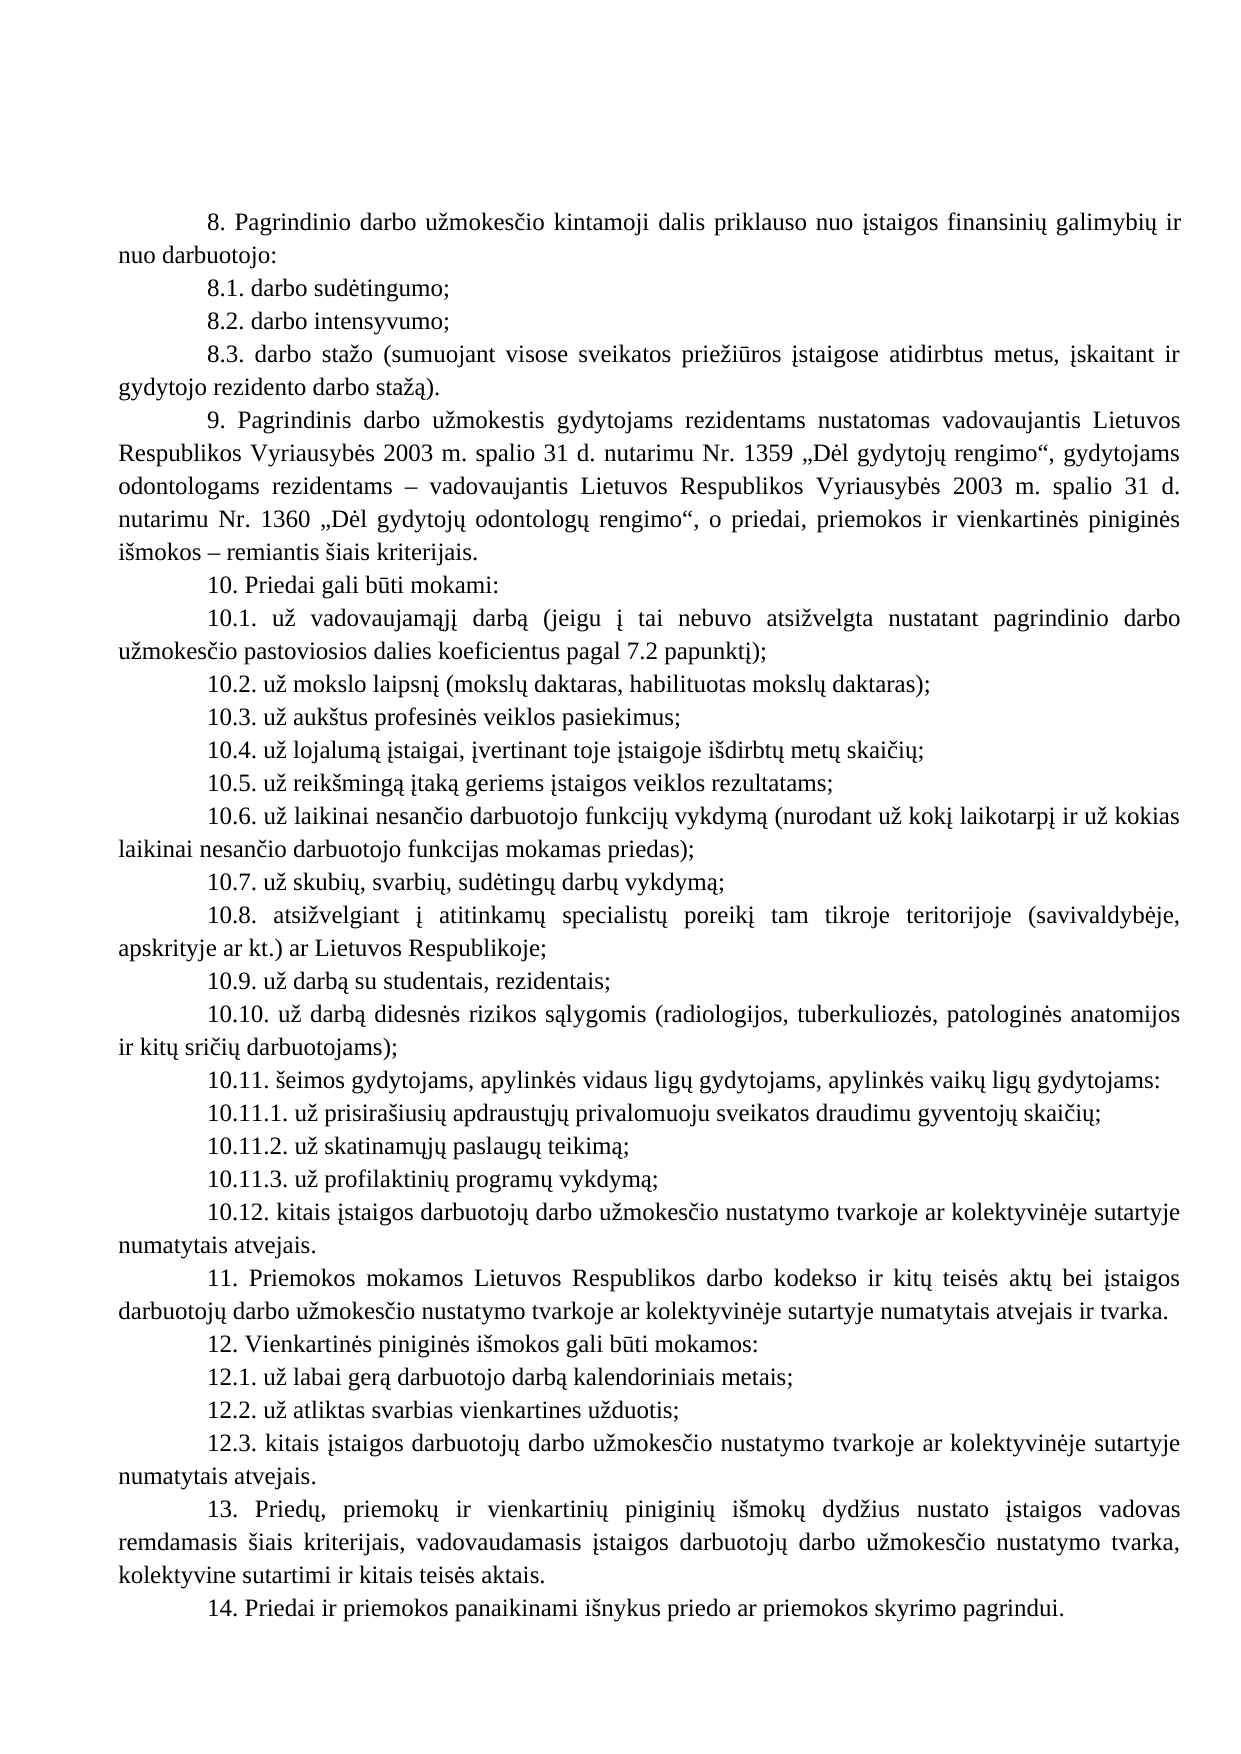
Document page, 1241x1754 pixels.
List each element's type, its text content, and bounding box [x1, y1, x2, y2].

text 10.6. už laikinai nesančio darbuotojo funkcijų vykdymą (nurodant už kokį laikotarpį ir už kokias laikinai nesančio darbuotojo funkcijas mokamas priedas); [118, 801, 1181, 863]
text 10.5. už reikšmingą įtaką geriems įstaigos veiklos rezultatams; [118, 768, 1181, 797]
text 10.4. už lojalumą įstaigai, įvertinant toje įstaigoje išdirbtų metų skaičių; [118, 735, 1181, 764]
text 10. Priedai gali būti mokami: [118, 570, 1181, 599]
text 12. Vienkartinės piniginės išmokos gali būti mokamos: [118, 1329, 1181, 1358]
text 10.8. atsižvelgiant į atitinkamų specialistų poreikį tam tikroje teritorijoje (savivaldybėje, apskrityje ar kt.) ar Lietuvos Respublikoje; [118, 900, 1181, 962]
text 8.2. darbo intensyvumo; [118, 306, 1181, 334]
text 12.2. už atliktas svarbias vienkartines užduotis; [118, 1395, 1181, 1424]
text 10.2. už mokslo laipsnį (mokslų daktaras, habilituotas mokslų daktaras); [118, 669, 1181, 698]
text 10.11.3. už profilaktinių programų vykdymą; [118, 1164, 1181, 1193]
text 10.11.2. už skatinamųjų paslaugų teikimą; [118, 1131, 1181, 1160]
text 10.3. už aukštus profesinės veiklos pasiekimus; [118, 702, 1181, 731]
text 8.3. darbo stažo (sumuojant visose sveikatos priežiūros įstaigose atidirbtus metus, įskaitant ir gydytojo rezidento darbo stažą). [118, 339, 1181, 401]
text 10.9. už darbą su studentais, rezidentais; [118, 966, 1181, 995]
text 10.12. kitais įstaigos darbuotojų darbo užmokesčio nustatymo tvarkoje ar kolektyvinėje sutartyje numatytais atvejais. [118, 1197, 1181, 1259]
text 10.1. už vadovaujamąjį darbą (jeigu į tai nebuvo atsižvelgta nustatant pagrindinio darbo užmokesčio pastoviosios dalies koeficientus pagal 7.2 papunktį); [118, 603, 1181, 665]
text 8.1. darbo sudėtingumo; [118, 273, 1181, 301]
text 10.11. šeimos gydytojams, apylinkės vidaus ligų gydytojams, apylinkės vaikų ligų gydytojams: [118, 1065, 1181, 1094]
text 12.1. už labai gerą darbuotojo darbą kalendoriniais metais; [118, 1362, 1181, 1391]
text 10.11.1. už prisirašiusių apdraustųjų privalomuoju sveikatos draudimu gyventojų skaičių; [118, 1098, 1181, 1127]
text 10.10. už darbą didesnės rizikos sąlygomis (radiologijos, tuberkuliozės, patologinės anatomijos ir kitų sričių darbuotojams); [118, 999, 1181, 1061]
text 8. Pagrindinio darbo užmokesčio kintamoji dalis priklauso nuo įstaigos finansinių galimybių ir nuo darbuotojo: [118, 207, 1181, 268]
text 12.3. kitais įstaigos darbuotojų darbo užmokesčio nustatymo tvarkoje ar kolektyvinėje sutartyje numatytais atvejais. [118, 1428, 1181, 1490]
text 10.7. už skubių, svarbių, sudėtingų darbų vykdymą; [118, 867, 1181, 896]
text 14. Priedai ir priemokos panaikinami išnykus priedo ar priemokos skyrimo pagrindui. [118, 1593, 1181, 1622]
text 13. Priedų, priemokų ir vienkartinių piniginių išmokų dydžius nustato įstaigos vadovas remdamasis šiais kriterijais, vadovaudamasis įstaigos darbuotojų darbo užmokesčio nustatymo tvarka, kolektyvine sutartimi ir kitais teisės aktais. [118, 1494, 1181, 1589]
text 9. Pagrindinis darbo užmokestis gydytojams rezidentams nustatomas vadovaujantis Lietuvos Respublikos Vyriausybės 2003 m. spalio 31 d. nutarimu Nr. 1359 „Dėl gydytojų rengimo“, gydytojams odontologams rezidentams – vadovaujantis Lietuvos Respublikos Vyriausybės 2003 m. spalio 31 d. nutarimu Nr. 1360 „Dėl gydytojų odontologų rengimo“, o priedai, priemokos ir vienkartinės piniginės išmokos – remiantis šiais kriterijais. [118, 405, 1181, 566]
text 11. Priemokos mokamos Lietuvos Respublikos darbo kodekso ir kitų teisės aktų bei įstaigos darbuotojų darbo užmokesčio nustatymo tvarkoje ar kolektyvinėje sutartyje numatytais atvejais ir tvarka. [118, 1263, 1181, 1325]
